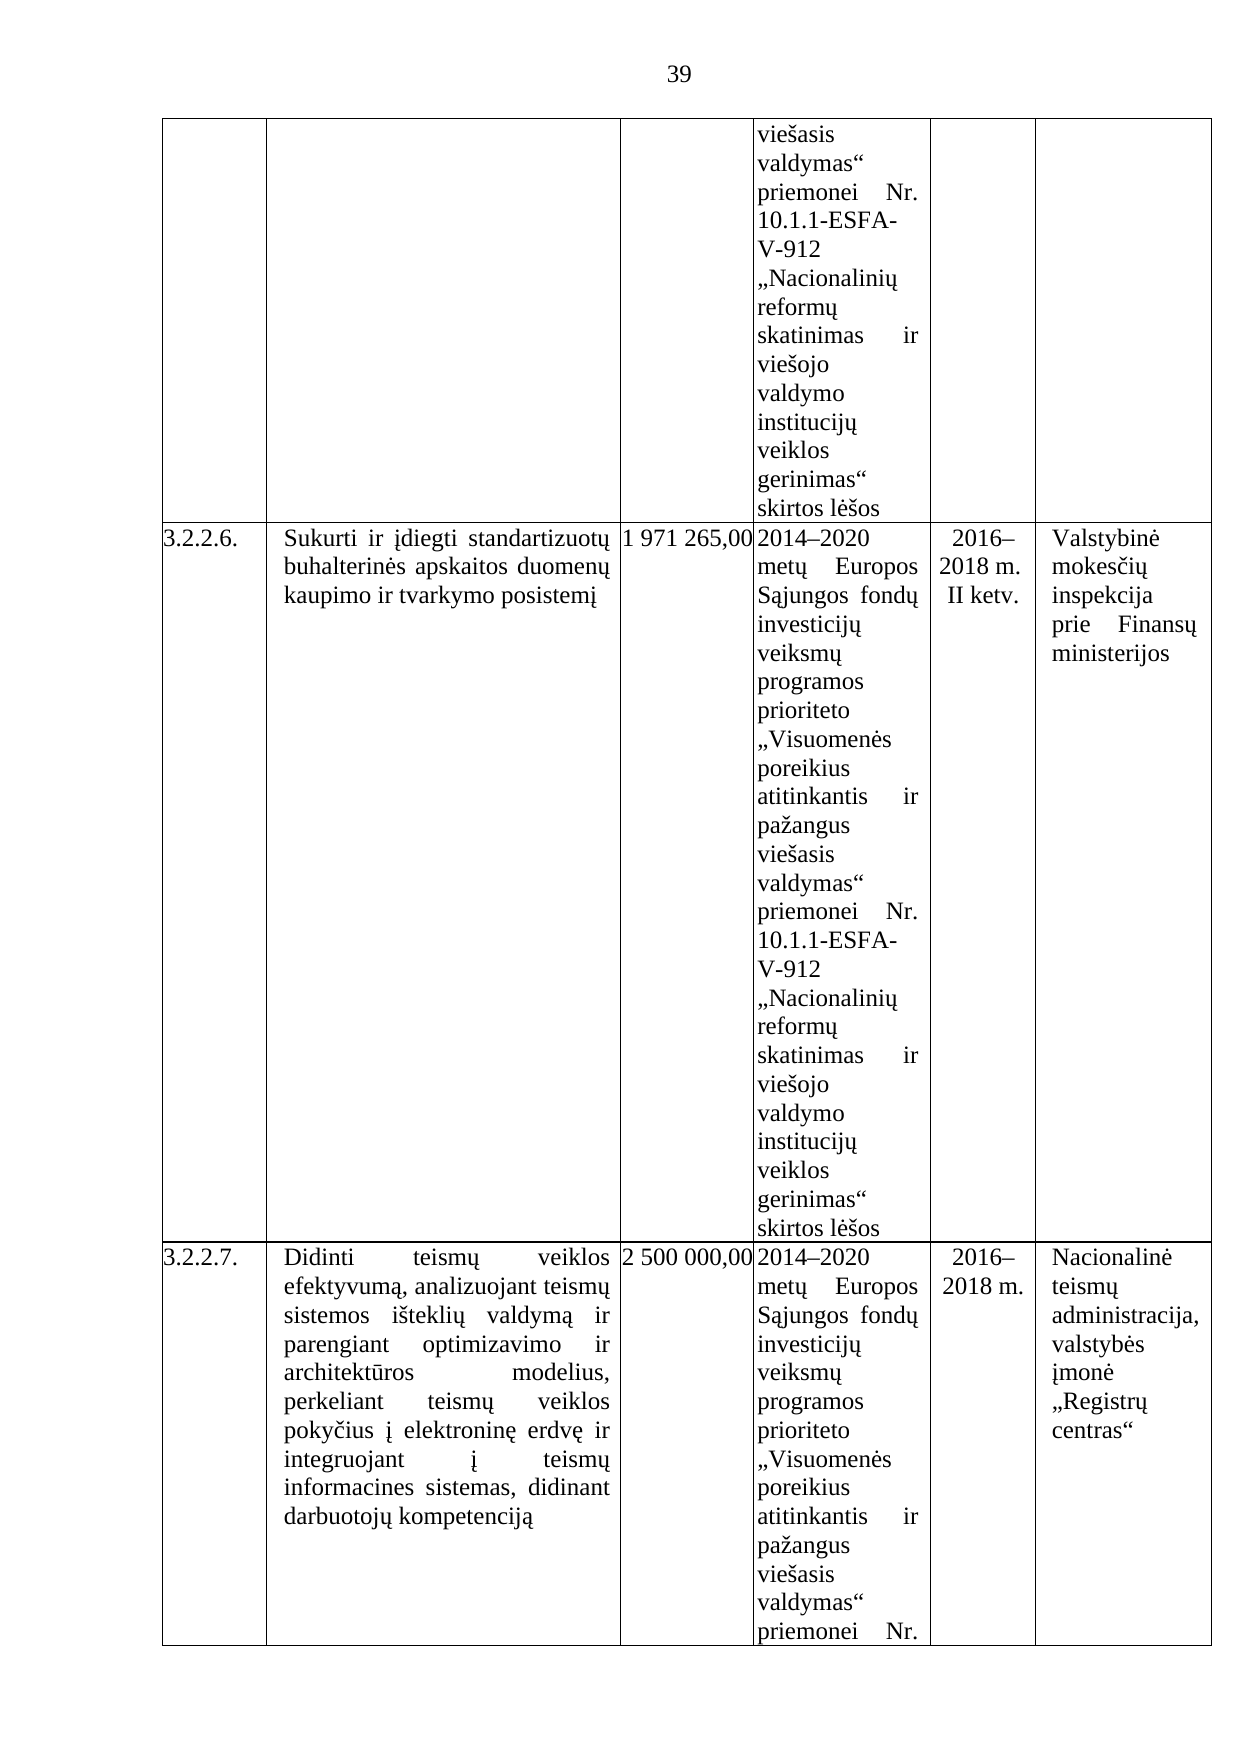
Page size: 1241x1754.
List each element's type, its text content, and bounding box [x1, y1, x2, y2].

table_cell [163, 119, 266, 522]
table_cell 2016–2018 m. II ketv. [931, 523, 1035, 1241]
table_cell 2 500 000,00 [621, 1243, 753, 1645]
table_cell [931, 119, 1035, 522]
table_cell [1036, 119, 1211, 522]
table_cell Sukurti ir įdiegti standartizuotų buhalterinės apskaitos duomenų kaupimo ir tvarkymo posistemį [267, 523, 620, 1241]
table_cell viešasis valdymas“ priemonei Nr. 10.1.1-ESFA-V-912 „Nacionalinių reformų skatinimas ir viešojo valdymo institucijų veiklos gerinimas“ skirtos lėšos [754, 119, 930, 522]
table_cell Nacionalinė teismų administracija, valstybės įmonė „Registrų centras“ [1036, 1243, 1211, 1645]
table_cell 2014–2020 metų Europos Sąjungos fondų investicijų veiksmų programos prioriteto „Visuomenės poreikius atitinkantis ir pažangus viešasis valdymas“ priemonei Nr. [754, 1243, 930, 1645]
table_cell Didinti teismų veiklos efektyvumą, analizuojant teismų sistemos išteklių valdymą ir parengiant optimizavimo ir architektūros modelius, perkeliant teismų veiklos pokyčius į elektroninę erdvę ir integruojant į teismų informacines sistemas, didinant darbuotojų kompetenciją [267, 1243, 620, 1645]
table_cell 2016–2018 m. [931, 1243, 1035, 1645]
table_cell Valstybinė mokesčių inspekcija prie Finansų ministerijos [1036, 523, 1211, 1241]
table_cell 3.2.2.7. [163, 1243, 266, 1645]
table_cell 2014–2020 metų Europos Sąjungos fondų investicijų veiksmų programos prioriteto „Visuomenės poreikius atitinkantis ir pažangus viešasis valdymas“ priemonei Nr. 10.1.1-ESFA-V-912 „Nacionalinių reformų skatinimas ir viešojo valdymo institucijų veiklos gerinimas“ skirtos lėšos [754, 523, 930, 1241]
table_cell [267, 119, 620, 522]
table_cell 3.2.2.6. [163, 523, 266, 1241]
table_cell [621, 119, 753, 522]
table_cell 1 971 265,00 [621, 523, 753, 1241]
